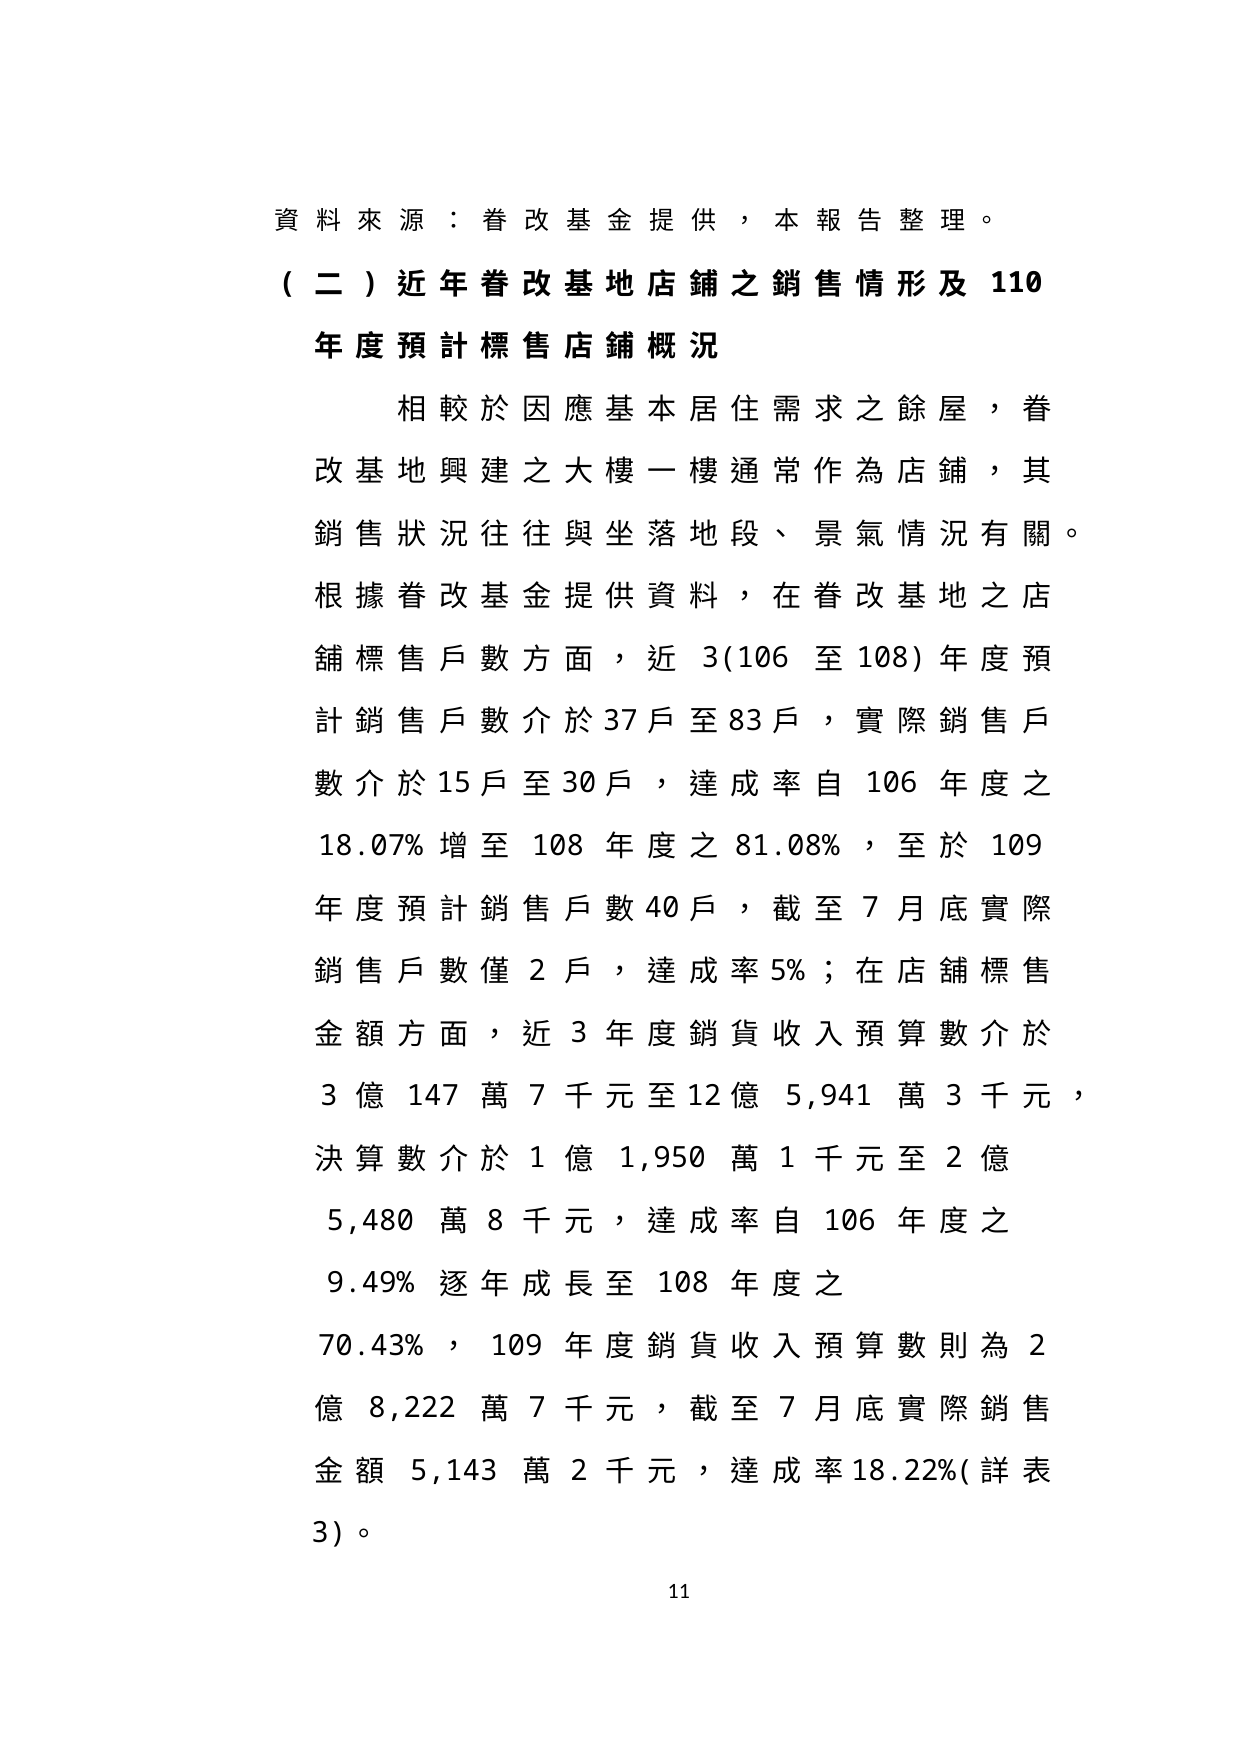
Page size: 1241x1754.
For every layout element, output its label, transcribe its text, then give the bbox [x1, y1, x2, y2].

text 相較於因應基本居住需求之餘屋，眷改基地興建之大樓一樓通常作為店鋪，其銷售狀況往往與坐落地段、景氣情況有關。根據眷改基金提供資料，在眷改基地之店舖標售戶數方面，近3(106至108)年度預計銷售戶數介於37戶至83戶，實際銷售戶數介於15戶至30戶，達成率自106年度之18.07%增至108年度之81.08%，至於109年度預計銷售戶數40戶，截至7月底實際銷售戶數僅2戶，達成率5%；在店舖標售金額方面，近3年度銷貨收入預算數介於3億147萬7千元至12億5,941萬3千元，決算數介於1億1,950萬1千元至2億5,480萬8千元，達成率自106年度之9.49%逐年成長至108年度之70.43%，109年度銷貨收入預算數則為2億8,222萬7千元，截至7月底實際銷售金額5,143萬2千元，達成率18.22%(詳表3)。 [271, 365, 1058, 1552]
text (二)近年眷改基地店鋪之銷售情形及110年度預計標售店鋪概況 [242, 240, 1058, 365]
text 資料來源：眷改基金提供，本報告整理。 [242, 177, 1058, 240]
